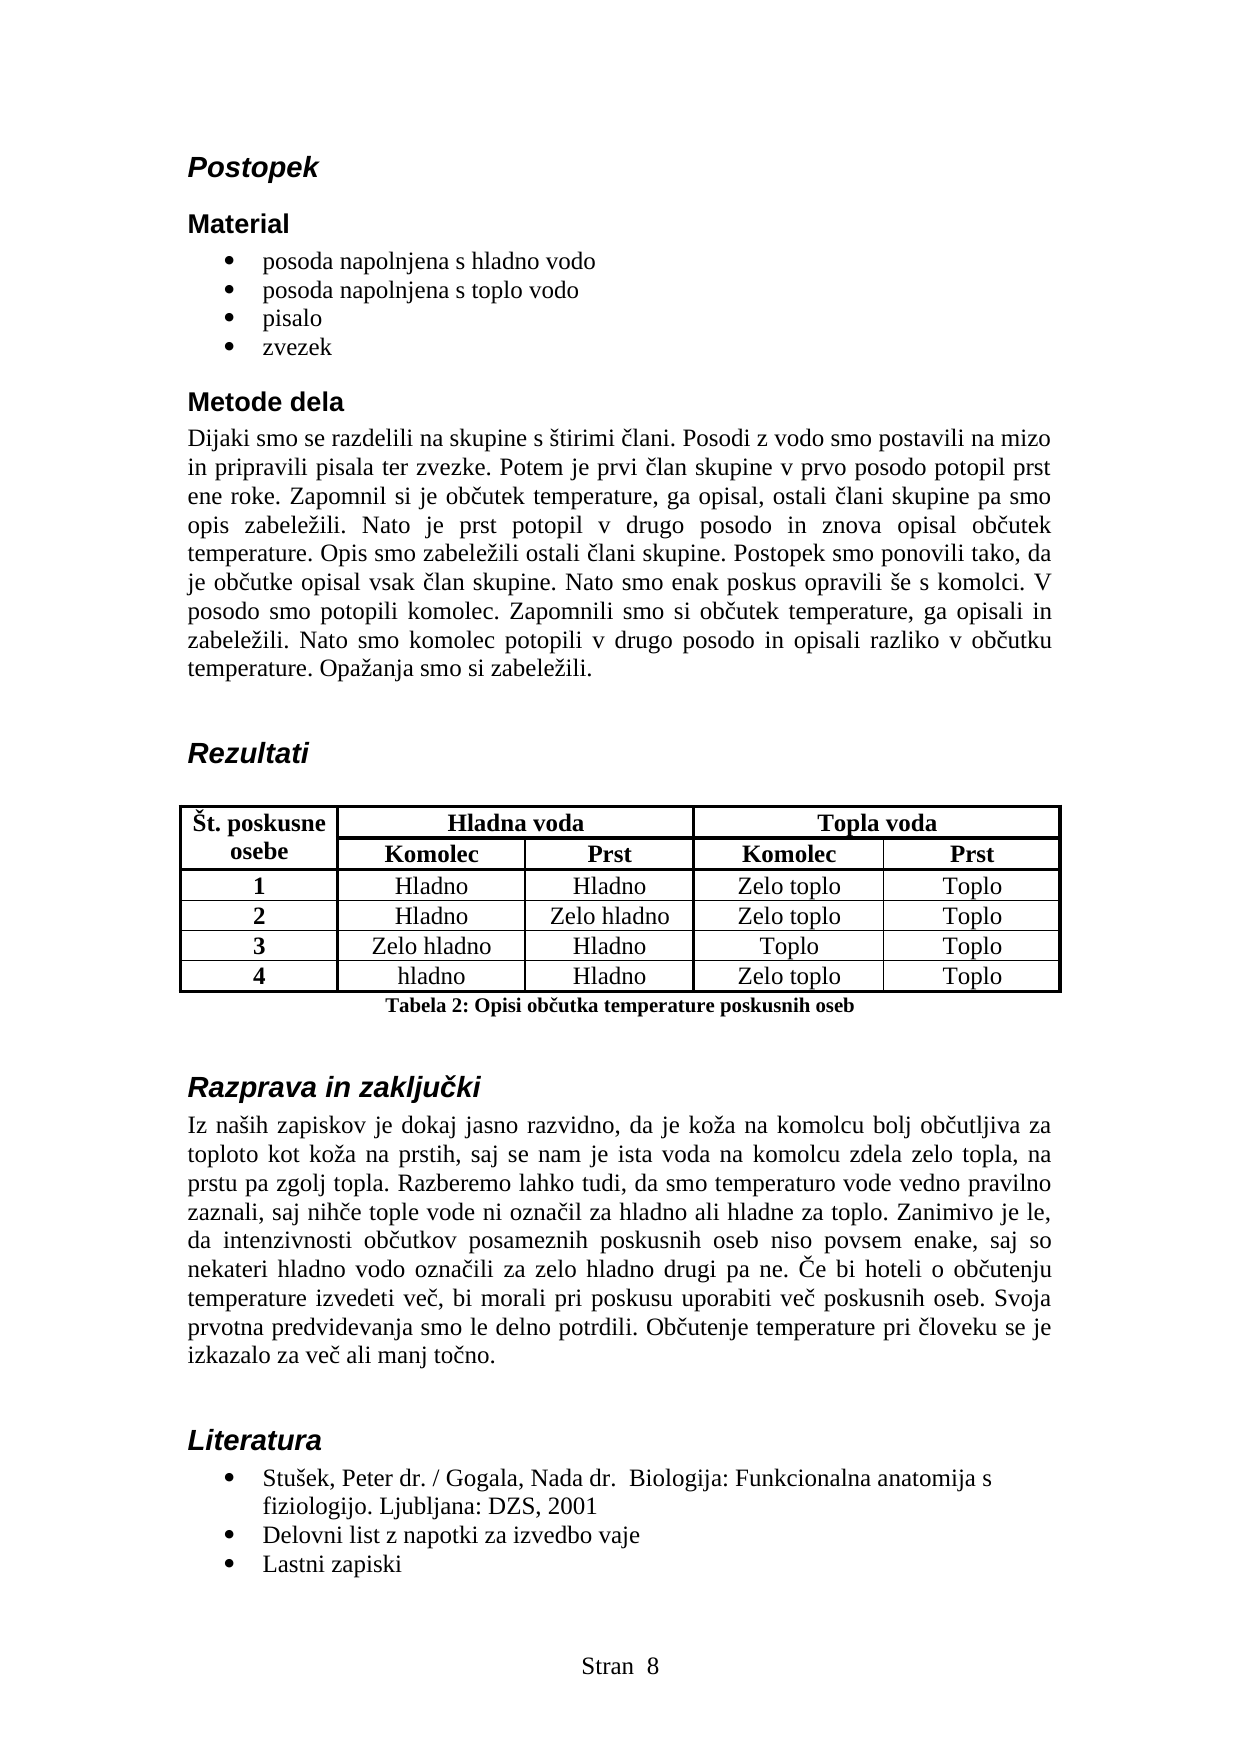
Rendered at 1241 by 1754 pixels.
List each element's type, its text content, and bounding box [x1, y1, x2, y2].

table_cell Zelo hladno [339, 931, 524, 960]
subtitle Postopek [187, 150, 1053, 183]
table_header Št. poskusne osebe [182, 808, 336, 868]
table_cell Prst [526, 840, 692, 868]
table_cell Toplo [695, 931, 883, 960]
table_cell 3 [182, 931, 336, 960]
text Iz naših zapiskov je dokaj jasno razvidno, da je koža na komolcu bolj občutljiva za toploto kot koža na prstih, saj se nam je ista voda na komolcu zdela zelo topla, na prstu pa zgolj topla. Razberemo lahko tudi, da smo temperaturo vode vedno pravilno zaznali, saj nihče tople vode ni označil za hladno ali hladne za toplo. Zanimivo je le, da intenzivnosti občutkov posameznih poskusnih oseb niso povsem enake, saj so nekateri hladno vodo označili za zelo hladno drugi pa ne. Če bi hoteli o občutenju temperature izvedeti več, bi morali pri poskusu uporabiti več poskusnih oseb. Svoja prvotna predvidevanja smo le delno potrdili. Občutenje temperature pri človeku se je izkazalo za več ali manj točno. [187, 1110, 1053, 1369]
table_cell Toplo [884, 931, 1058, 960]
table_cell Komolec [339, 840, 524, 868]
table_cell Toplo [884, 871, 1058, 900]
table_cell Zelo hladno [526, 901, 692, 930]
table_cell Komolec [695, 840, 883, 868]
table_cell Zelo toplo [695, 871, 883, 900]
table_cell Zelo toplo [695, 961, 883, 989]
table_cell 4 [182, 961, 336, 989]
list zvezek [225, 332, 1053, 361]
table_cell Prst [884, 840, 1058, 868]
table_cell 2 [182, 901, 336, 930]
table_cell hladno [339, 961, 524, 989]
list posoda napolnjena s toplo vodo [225, 275, 1053, 303]
table_cell 1 [182, 871, 336, 900]
table_cell Hladno [526, 871, 692, 900]
list Stušek, Peter dr. / Gogala, Nada dr. Biologija: Funkcionalna anatomija s fiziologijo. Ljubljana: DZS, 2001 [225, 1463, 1053, 1520]
text Dijaki smo se razdelili na skupine s štirimi člani. Posodi z vodo smo postavili na mizo in pripravili pisala ter zvezke. Potem je prvi član skupine v prvo posodo potopil prst ene roke. Zapomnil si je občutek temperature, ga opisal, ostali člani skupine pa smo opis zabeležili. Nato je prst potopil v drugo posodo in znova opisal občutek temperature. Opis smo zabeležili ostali člani skupine. Postopek smo ponovili tako, da je občutke opisal vsak član skupine. Nato smo enak poskus opravili še s komolci. V posodo smo potopili komolec. Zapomnili smo si občutek temperature, ga opisali in zabeležili. Nato smo komolec potopili v drugo posodo in opisali razliko v občutku temperature. Opažanja smo si zabeležili. [187, 423, 1053, 682]
table_header Hladna voda [339, 808, 692, 836]
subtitle Razprava in zaključki [187, 1071, 1053, 1104]
table_cell Hladno [526, 961, 692, 989]
list pisalo [225, 303, 1053, 332]
table_cell Toplo [884, 901, 1058, 930]
table_cell Toplo [884, 961, 1058, 989]
table_header Topla voda [695, 808, 1058, 836]
list Delovni list z napotki za izvedbo vaje [225, 1520, 1053, 1549]
subtitle Material [187, 208, 1053, 240]
text Tabela 2: Opisi občutka temperature poskusnih oseb [187, 993, 1053, 1017]
table_cell Hladno [339, 871, 524, 900]
table_cell Hladno [339, 901, 524, 930]
list Lastni zapiski [225, 1549, 1053, 1578]
subtitle Rezultati [187, 736, 1053, 769]
list posoda napolnjena s hladno vodo [225, 246, 1053, 275]
table_cell Hladno [526, 931, 692, 960]
subtitle Literatura [187, 1423, 1053, 1456]
subtitle Metode dela [187, 386, 1053, 417]
table_cell Zelo toplo [695, 901, 883, 930]
